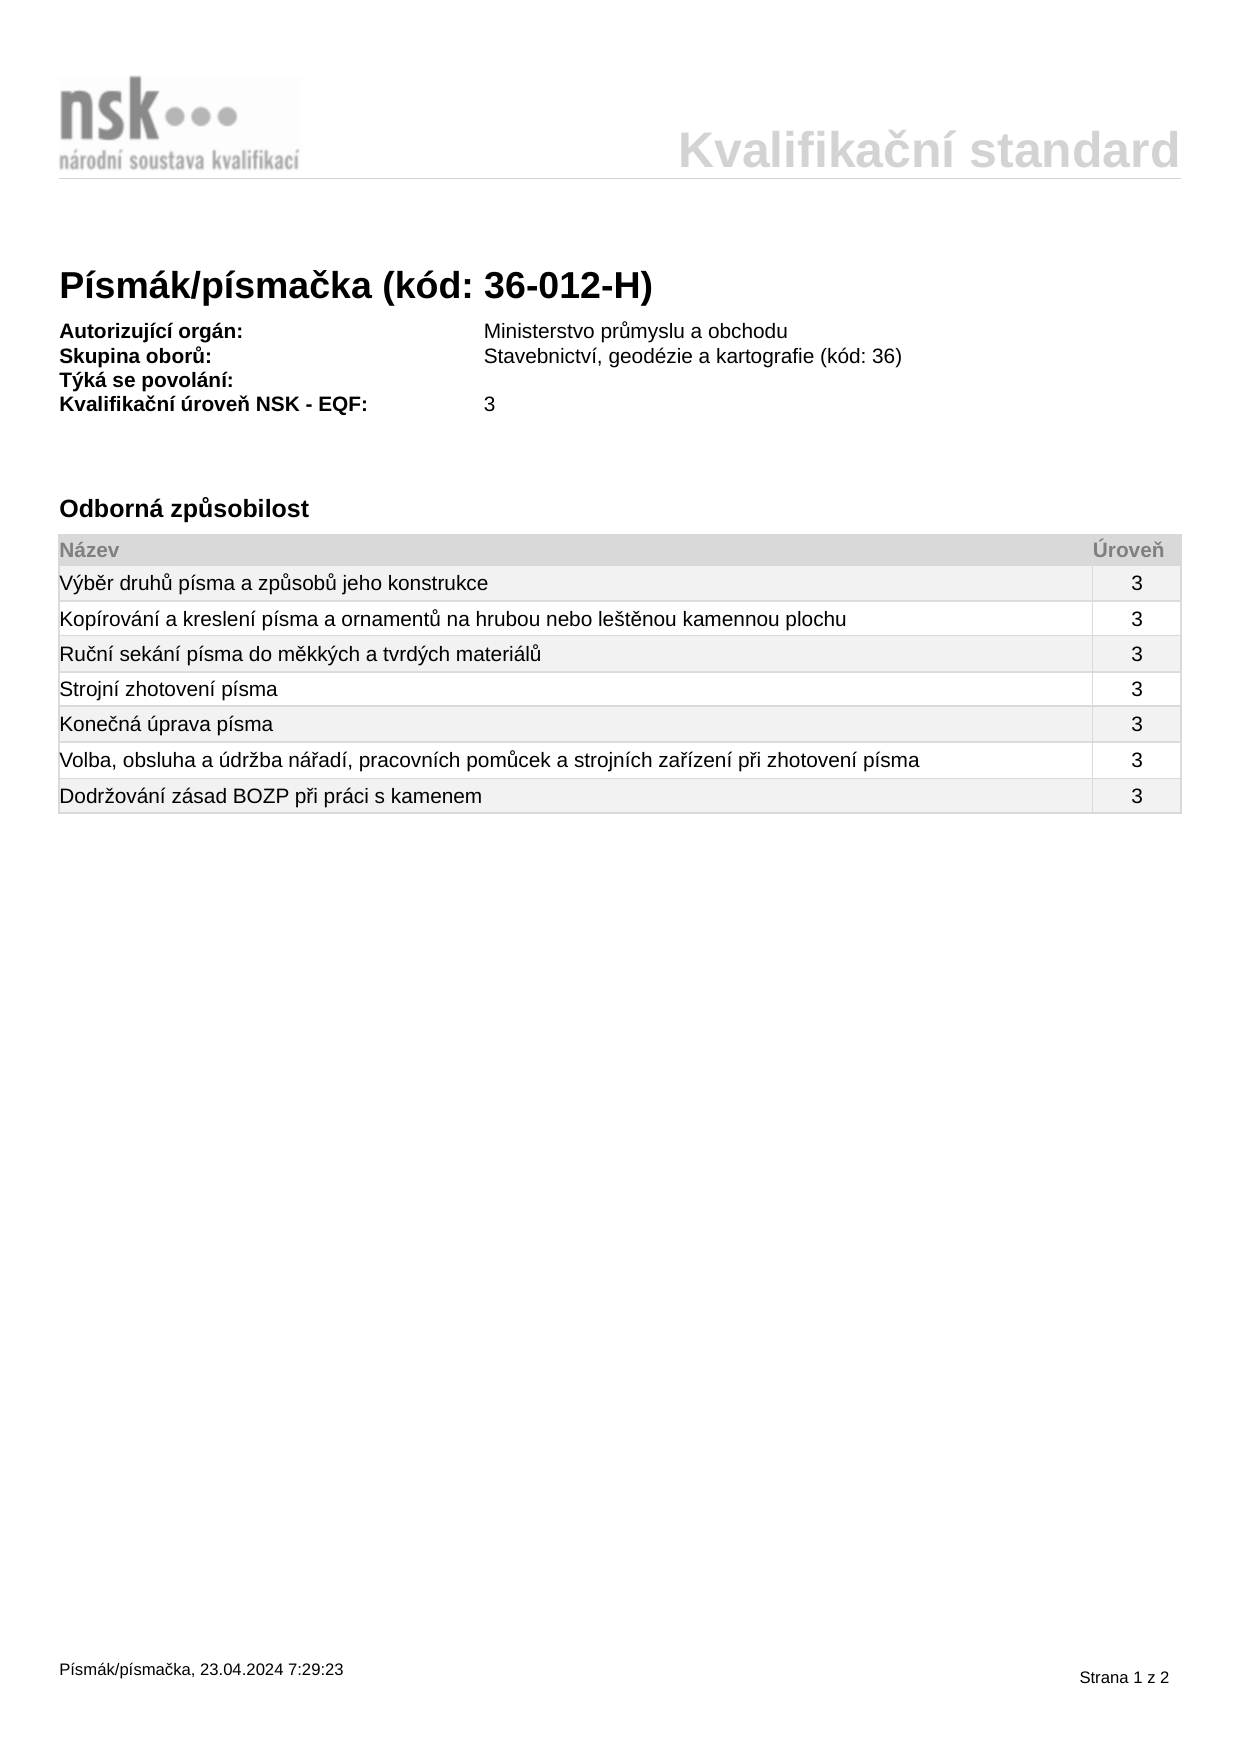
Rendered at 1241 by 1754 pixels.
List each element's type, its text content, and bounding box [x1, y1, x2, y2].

table_cell [862, 368, 1093, 392]
table_cell Kopírování a kreslení písma a ornamentů na hrubou nebo leštěnou kamennou plochu [60, 602, 1092, 635]
table_cell 3 [1093, 673, 1180, 705]
table_cell [626, 418, 862, 488]
table_cell [1093, 1386, 1169, 1659]
table_cell [59, 196, 483, 224]
table_cell Strojní zhotovení písma [60, 673, 1092, 705]
table_cell [620, 307, 626, 319]
table_cell 3 [1093, 636, 1180, 671]
table_cell [862, 196, 1093, 224]
picture [58, 59, 621, 172]
table_cell Konečná úprava písma [60, 707, 1092, 741]
table_cell Odborná způsobilost [59, 488, 1181, 522]
table_cell [862, 814, 1093, 1112]
table_cell [1093, 814, 1169, 1112]
table_cell [1093, 196, 1169, 224]
table_cell [1169, 307, 1181, 319]
table_cell [620, 196, 626, 224]
table_cell [484, 307, 620, 319]
table_cell [484, 523, 620, 534]
table_cell 3 [1093, 566, 1180, 600]
table_cell Strana 1 z 2 [862, 1660, 1169, 1696]
table_cell Autorizující orgán: [59, 319, 483, 343]
table_cell [1169, 1386, 1181, 1659]
table_cell [620, 368, 626, 392]
table_cell [626, 368, 862, 392]
table_cell [1093, 1112, 1169, 1386]
table_cell [59, 179, 1181, 196]
table_cell [59, 307, 483, 319]
table_cell [626, 307, 862, 319]
table_cell Dodržování zásad BOZP při práci s kamenem [60, 779, 1092, 812]
table_cell [484, 418, 620, 488]
table_cell [626, 1386, 862, 1659]
table_cell 3 [1093, 779, 1180, 812]
table_cell Název [60, 536, 1092, 564]
table_cell [484, 1112, 620, 1386]
table_cell [1093, 523, 1169, 534]
table_cell Výběr druhů písma a způsobů jeho konstrukce [60, 566, 1092, 600]
table_cell [862, 523, 1093, 534]
table_cell [59, 172, 483, 178]
table_cell [1169, 418, 1181, 488]
table_cell [626, 196, 862, 224]
table_cell [484, 1386, 620, 1659]
table_cell [1093, 307, 1169, 319]
table_cell [620, 1112, 626, 1386]
table_cell [1169, 368, 1181, 392]
table_cell [626, 1112, 862, 1386]
table_cell [620, 523, 626, 534]
table_cell [59, 1112, 483, 1386]
table_cell Ministerstvo průmyslu a obchodu [484, 319, 1181, 344]
table_cell Úroveň [1093, 536, 1180, 564]
table_cell [620, 1386, 626, 1659]
table_cell [1169, 196, 1181, 224]
table_cell 3 [1093, 602, 1180, 635]
table_cell [59, 814, 483, 1112]
table_cell [484, 814, 620, 1112]
table_cell 3 [1093, 707, 1180, 741]
table_cell Stavebnictví, geodézie a kartografie (kód: 36) [484, 344, 1181, 368]
table_header Kvalifikační standard [626, 59, 1181, 178]
table_cell [1169, 1660, 1181, 1696]
table_cell Písmák/písmačka (kód: 36-012-H) [59, 224, 1181, 307]
table_cell [1169, 523, 1181, 534]
table_cell [59, 523, 483, 534]
table_cell Kvalifikační úroveň NSK - EQF: [59, 392, 483, 416]
table_cell [1093, 368, 1169, 392]
table_cell [1169, 1112, 1181, 1386]
table_cell 3 [1093, 743, 1180, 777]
table_cell [620, 418, 626, 488]
table_cell [862, 307, 1093, 319]
table_cell [1093, 418, 1169, 488]
table_cell [626, 523, 862, 534]
table_cell [59, 418, 483, 488]
table_cell [59, 1386, 483, 1659]
table_cell [862, 1386, 1093, 1659]
table_cell Ruční sekání písma do měkkých a tvrdých materiálů [60, 636, 1092, 671]
table_cell [620, 814, 626, 1112]
table_cell [484, 368, 620, 392]
table_cell [484, 196, 620, 224]
table_cell Týká se povolání: [59, 368, 483, 392]
table_cell Skupina oborů: [59, 344, 483, 368]
table_cell Volba, obsluha a údržba nářadí, pracovních pomůcek a strojních zařízení při zhotovení písma [60, 743, 1092, 777]
table_cell 3 [484, 392, 1181, 417]
table_cell Písmák/písmačka, 23.04.2024 7:29:23 [59, 1660, 862, 1696]
table_cell [862, 418, 1093, 488]
table_cell [626, 814, 862, 1112]
table_cell [862, 1112, 1093, 1386]
table_cell [1169, 814, 1181, 1112]
table_cell [484, 172, 620, 178]
table_header [621, 59, 626, 172]
